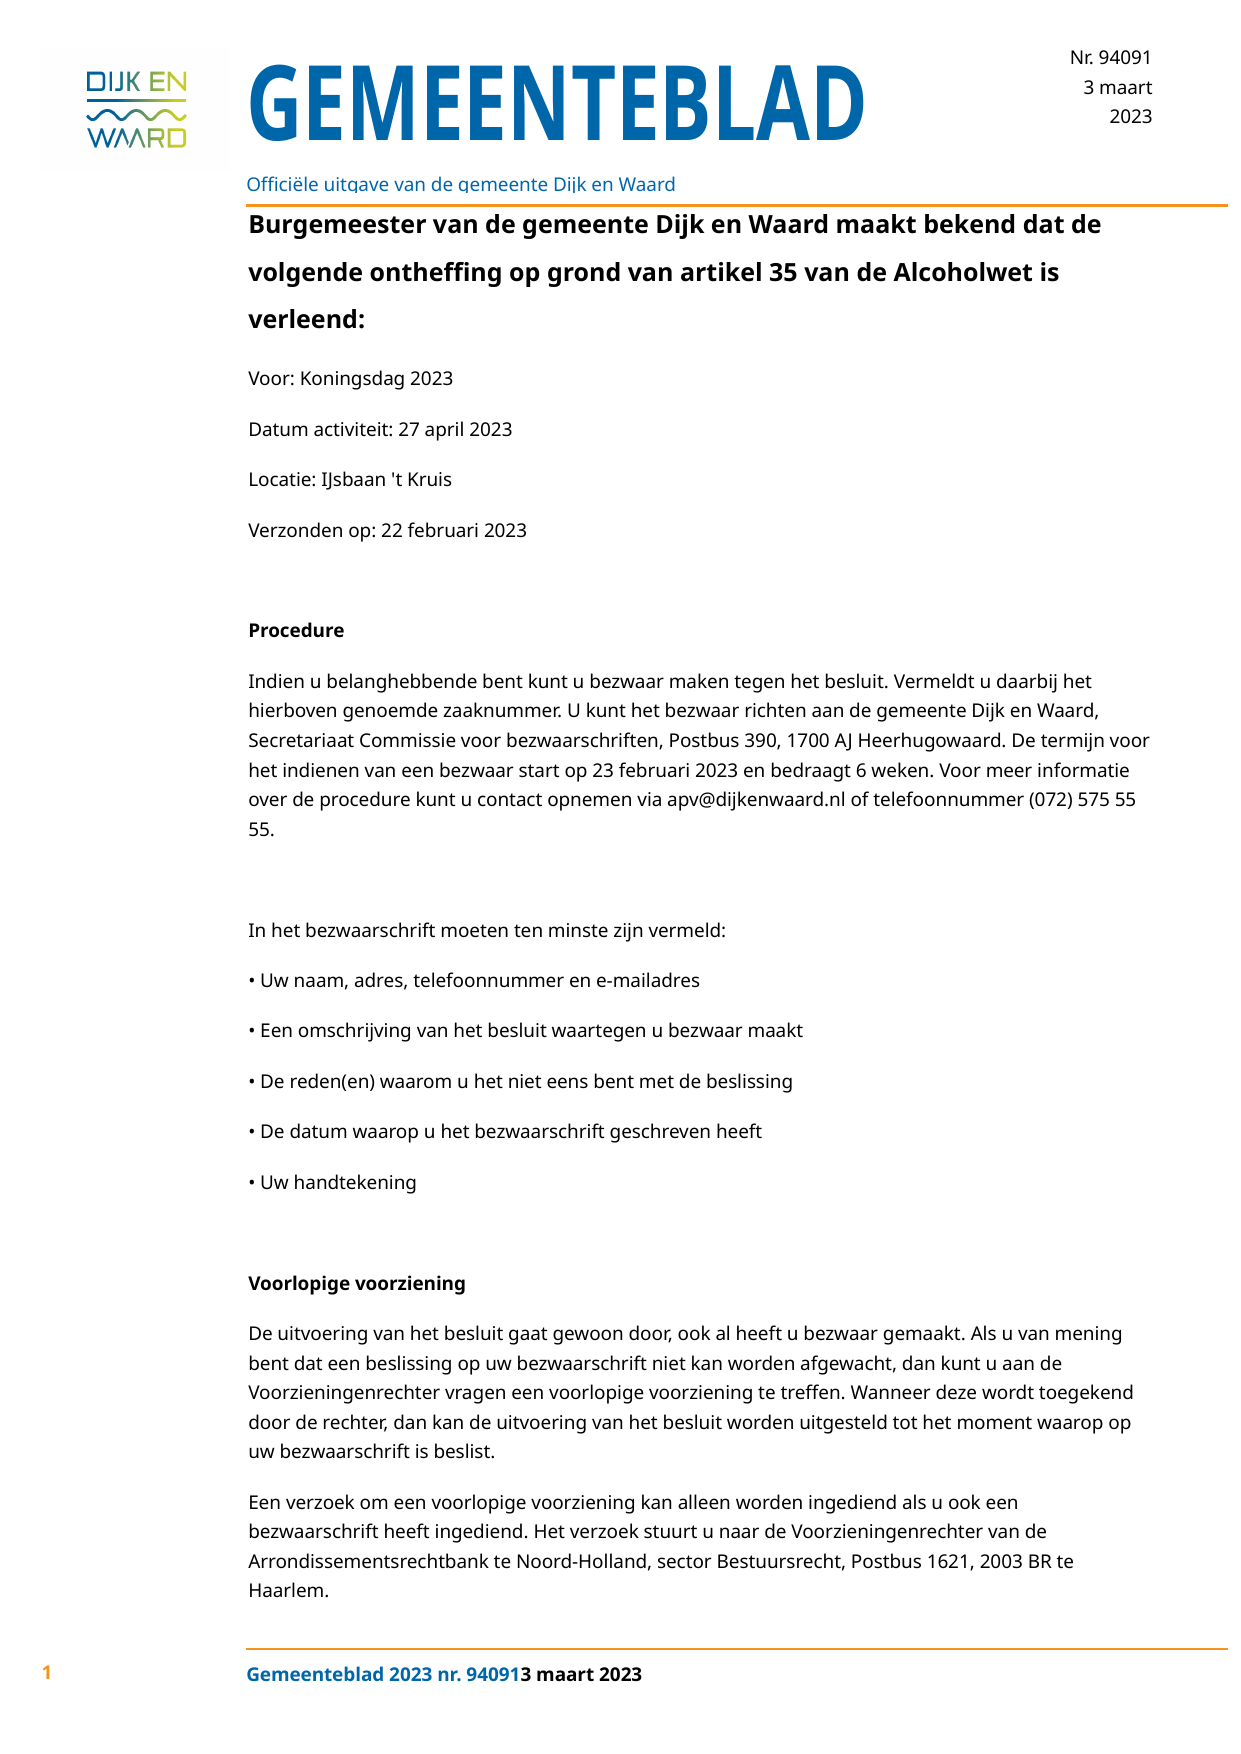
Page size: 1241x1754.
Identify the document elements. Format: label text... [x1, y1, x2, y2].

text Procedure [248, 618, 1152, 643]
text De uitvoering van het besluit gaat gewoon door, ook al heeft u bezwaar gemaakt. Als u van mening bent dat een beslissing op uw bezwaarschrift niet kan worden afgewacht, dan kunt u aan de Voorzieningenrechter vragen een voorlopige voorziening te treffen. Wanneer deze wordt toegekend door de rechter, dan kan de uitvoering van het besluit worden uitgesteld tot het moment waarop op uw bezwaarschrift is beslist. [248, 1320, 1152, 1464]
text Een verzoek om een voorlopige voorziening kan alleen worden ingediend als u ook een bezwaarschrift heeft ingediend. Het verzoek stuurt u naar de Voorzieningenrechter van de Arrondissementsrechtbank te Noord-Holland, sector Bestuursrecht, Postbus 1621, 2003 BR te Haarlem. [248, 1489, 1152, 1603]
picture [41, 47, 231, 172]
text Indien u belanghebbende bent kunt u bezwaar maken tegen het besluit. Vermeldt u daarbij het hierboven genoemde zaaknummer. U kunt het bezwaar richten aan de gemeente Dijk en Waard, Secretariaat Commissie voor bezwaarschriften, Postbus 390, 1700 AJ Heerhugowaard. De termijn voor het indienen van een bezwaar start op 23 februari 2023 en bedraagt 6 weken. Voor meer informatie over de procedure kunt u contact opnemen via apv@dijkenwaard.nl of telefoonnummer (072) 575 55 55. [248, 668, 1152, 842]
text Locatie: IJsbaan 't Kruis [248, 466, 1152, 492]
text • Uw handtekening [248, 1169, 1152, 1194]
text Verzonden op: 22 februari 2023 [248, 517, 1152, 542]
text Datum activiteit: 27 april 2023 [248, 416, 1152, 442]
text Voorlopige voorziening [248, 1270, 1152, 1295]
text • Uw naam, adres, telefoonnummer en e-mailadres [248, 967, 1152, 993]
text Voor: Koningsdag 2023 [248, 366, 1152, 391]
text • De datum waarop u het bezwaarschrift geschreven heeft [248, 1118, 1152, 1144]
text In het bezwaarschrift moeten ten minste zijn vermeld: [248, 917, 1152, 942]
text Burgemeester van de gemeente Dijk en Waard maakt bekend dat de volgende ontheffing op grond van artikel 35 van de Alcoholwet is verleend: [248, 207, 1152, 336]
text • De reden(en) waarom u het niet eens bent met de beslissing [248, 1068, 1152, 1094]
text • Een omschrijving van het besluit waartegen u bezwaar maakt [248, 1018, 1152, 1043]
